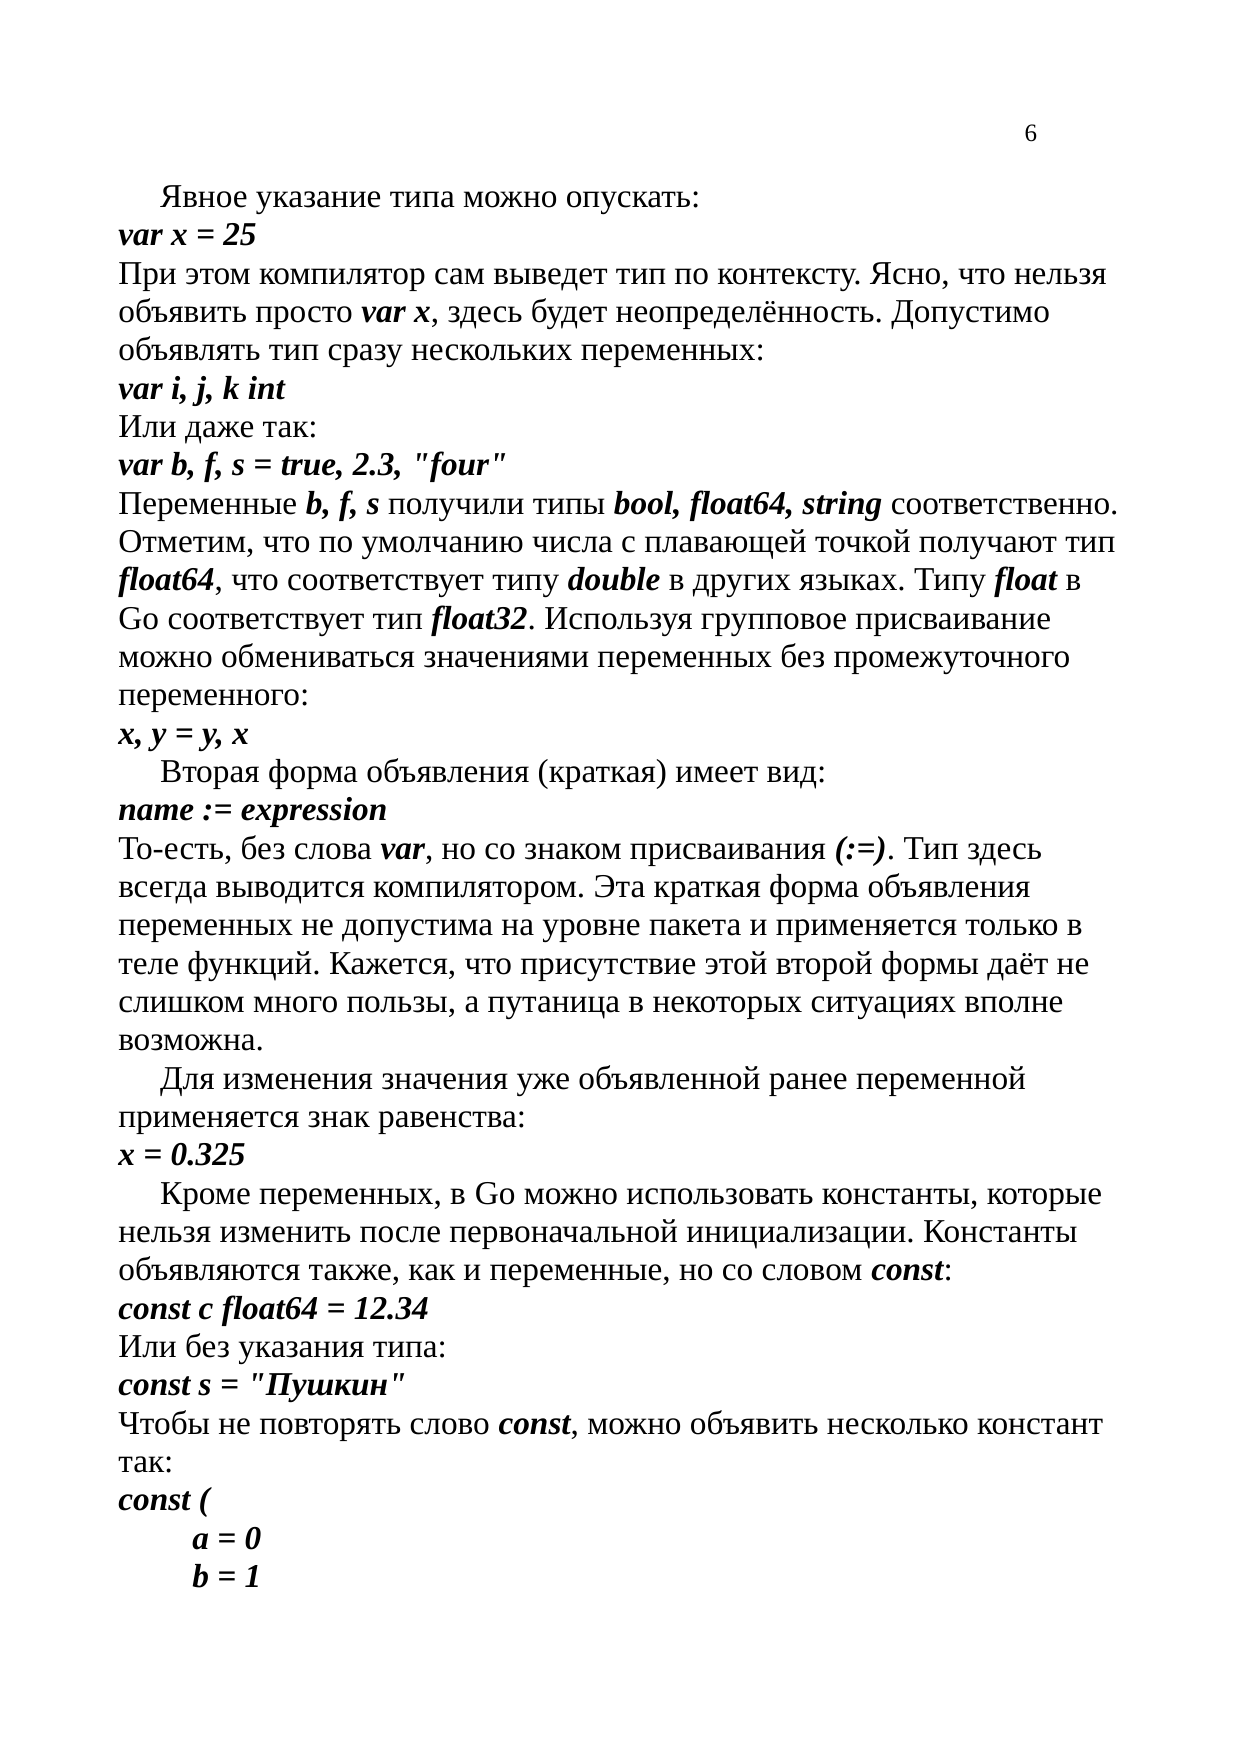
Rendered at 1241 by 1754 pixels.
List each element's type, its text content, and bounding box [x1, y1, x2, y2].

text Для изменения значения уже объявленной ранее переменной применяется знак равенства: [118, 1058, 1122, 1135]
text Чтобы не повторять слово const, можно объявить несколько констант так: [118, 1403, 1122, 1480]
text name := expression То-есть, без слова var, но со знаком присваивания (:=). Тип здесь всегда выводится компилятором. Эта краткая форма объявления переменных не допустима на уровне пакета и применяется только в теле функций. Кажется, что присутствие этой второй формы даёт не слишком много пользы, а путаница в некоторых ситуациях вполне возможна. [118, 790, 1122, 1058]
text Явное указание типа можно опускать: [118, 176, 1122, 215]
text const ( a = 0 b = 1 [118, 1480, 1122, 1595]
text x = 0.325 [118, 1135, 1122, 1173]
text x, y = y, x [118, 713, 1122, 751]
text Переменные b, f, s получили типы bool, float64, string соответственно. Отметим, что по умолчанию числа с плавающей точкой получают тип float64, что соответствует типу double в других языках. Типу float в Go соответствует тип float32. Используя групповое присваивание можно обмениваться значениями переменных без промежуточного переменного: [118, 483, 1122, 713]
text Кроме переменных, в Go можно использовать константы, которые нельзя изменить после первоначальной инициализации. Константы объявляются также, как и переменные, но со словом const: [118, 1173, 1122, 1288]
text const s = "Пушкин" [118, 1365, 1122, 1403]
text При этом компилятор сам выведет тип по контексту. Ясно, что нельзя объявить просто var x, здесь будет неопределённость. Допустимо объявлять тип сразу нескольких переменных: [118, 253, 1122, 368]
text const c float64 = 12.34 [118, 1288, 1122, 1326]
text var b, f, s = true, 2.3, "four" [118, 445, 1122, 483]
text var i, j, k int [118, 368, 1122, 406]
text Вторая форма объявления (краткая) имеет вид: [118, 751, 1122, 790]
text Или даже так: [118, 406, 1122, 445]
text Или без указания типа: [118, 1326, 1122, 1365]
text var x = 25 [118, 215, 1122, 253]
